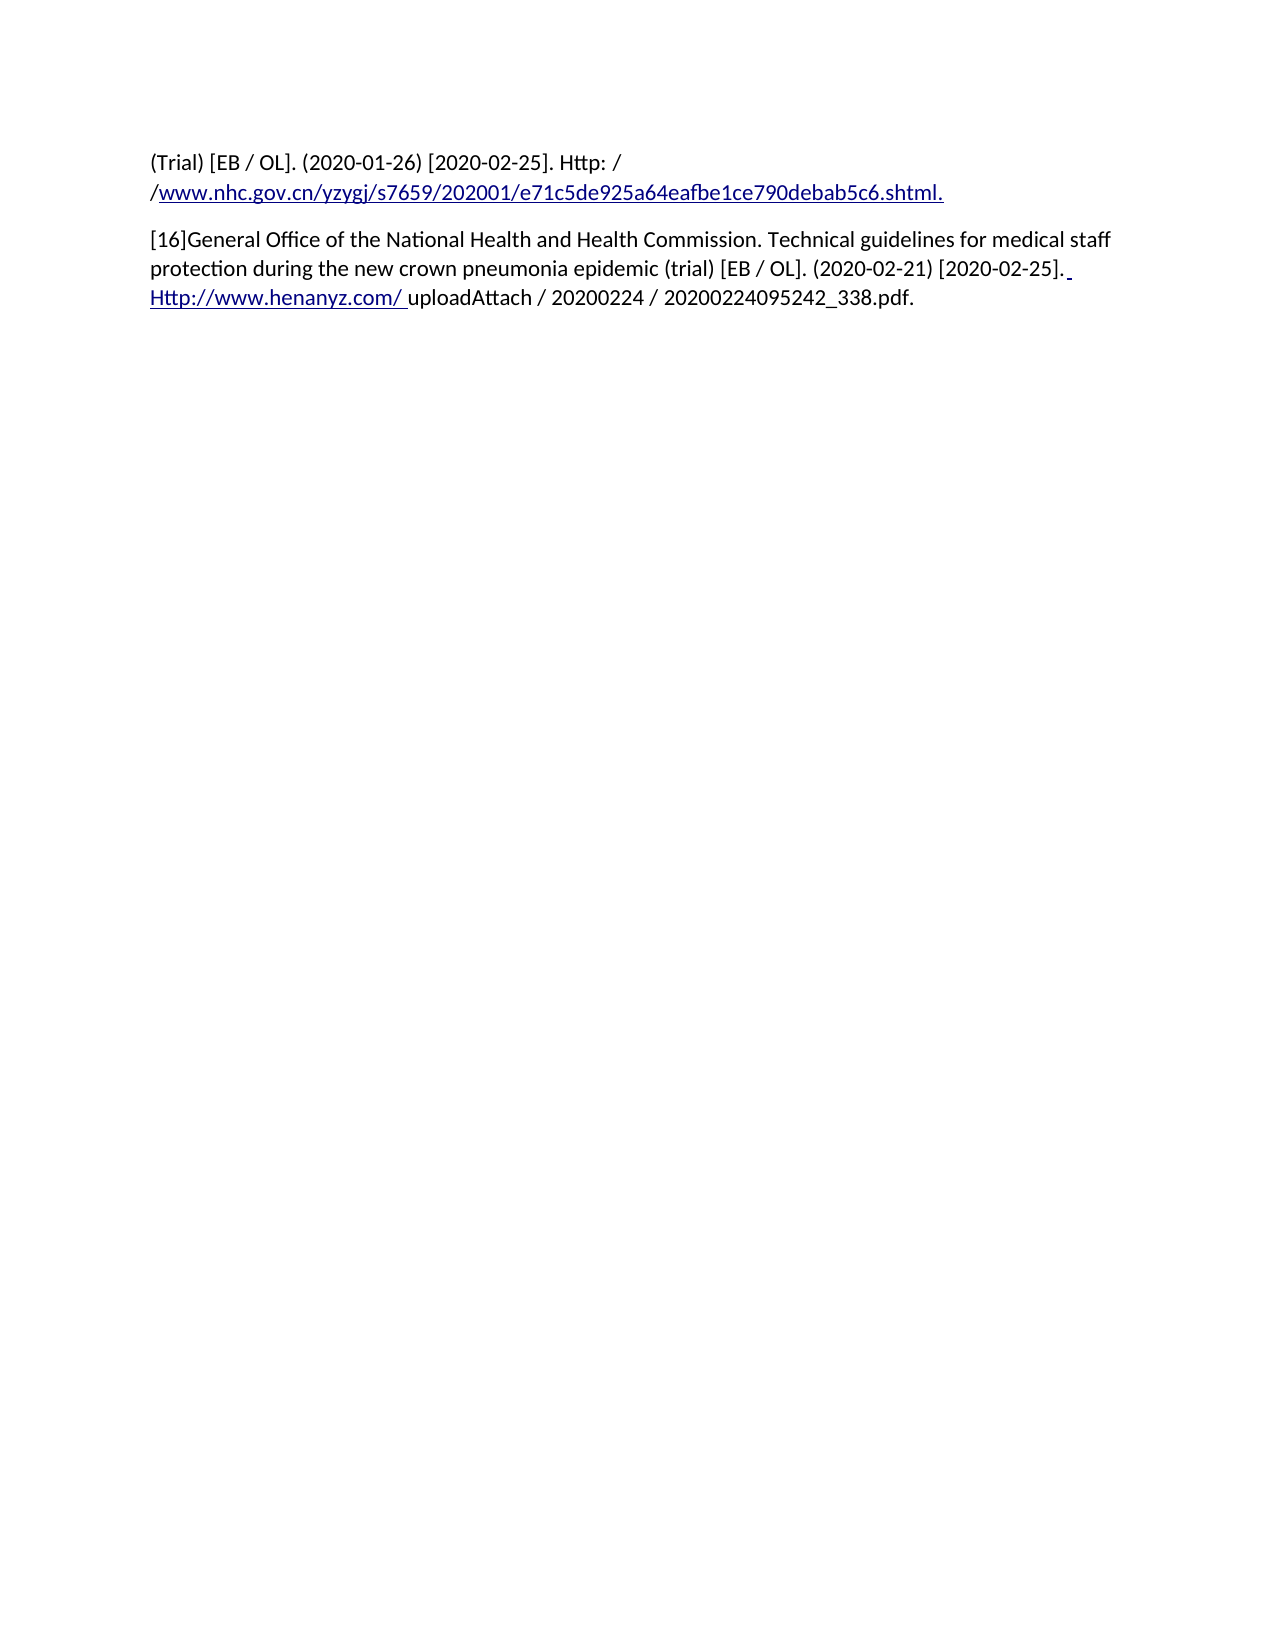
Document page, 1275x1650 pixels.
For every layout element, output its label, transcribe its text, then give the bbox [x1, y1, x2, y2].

list (Trial) [EB / OL]. (2020-01-26) [2020-02-25]. Http: / [150, 148, 1106, 176]
text /www.nhc.gov.cn/yzygj/s7659/202001/e71c5de925a64eafbe1ce790debab5c6.shtml. [150, 178, 1135, 205]
list General Office of the National Health and Health Commission. Technical guidelines for medical staff protection during the new crown pneumonia epidemic (trial) [EB / OL]. (2020-02-21) [2020-02-25]. Http://www.henanyz.com/ uploadAttach / 20200224 / 20200224095242_338.pdf. [150, 225, 1125, 311]
